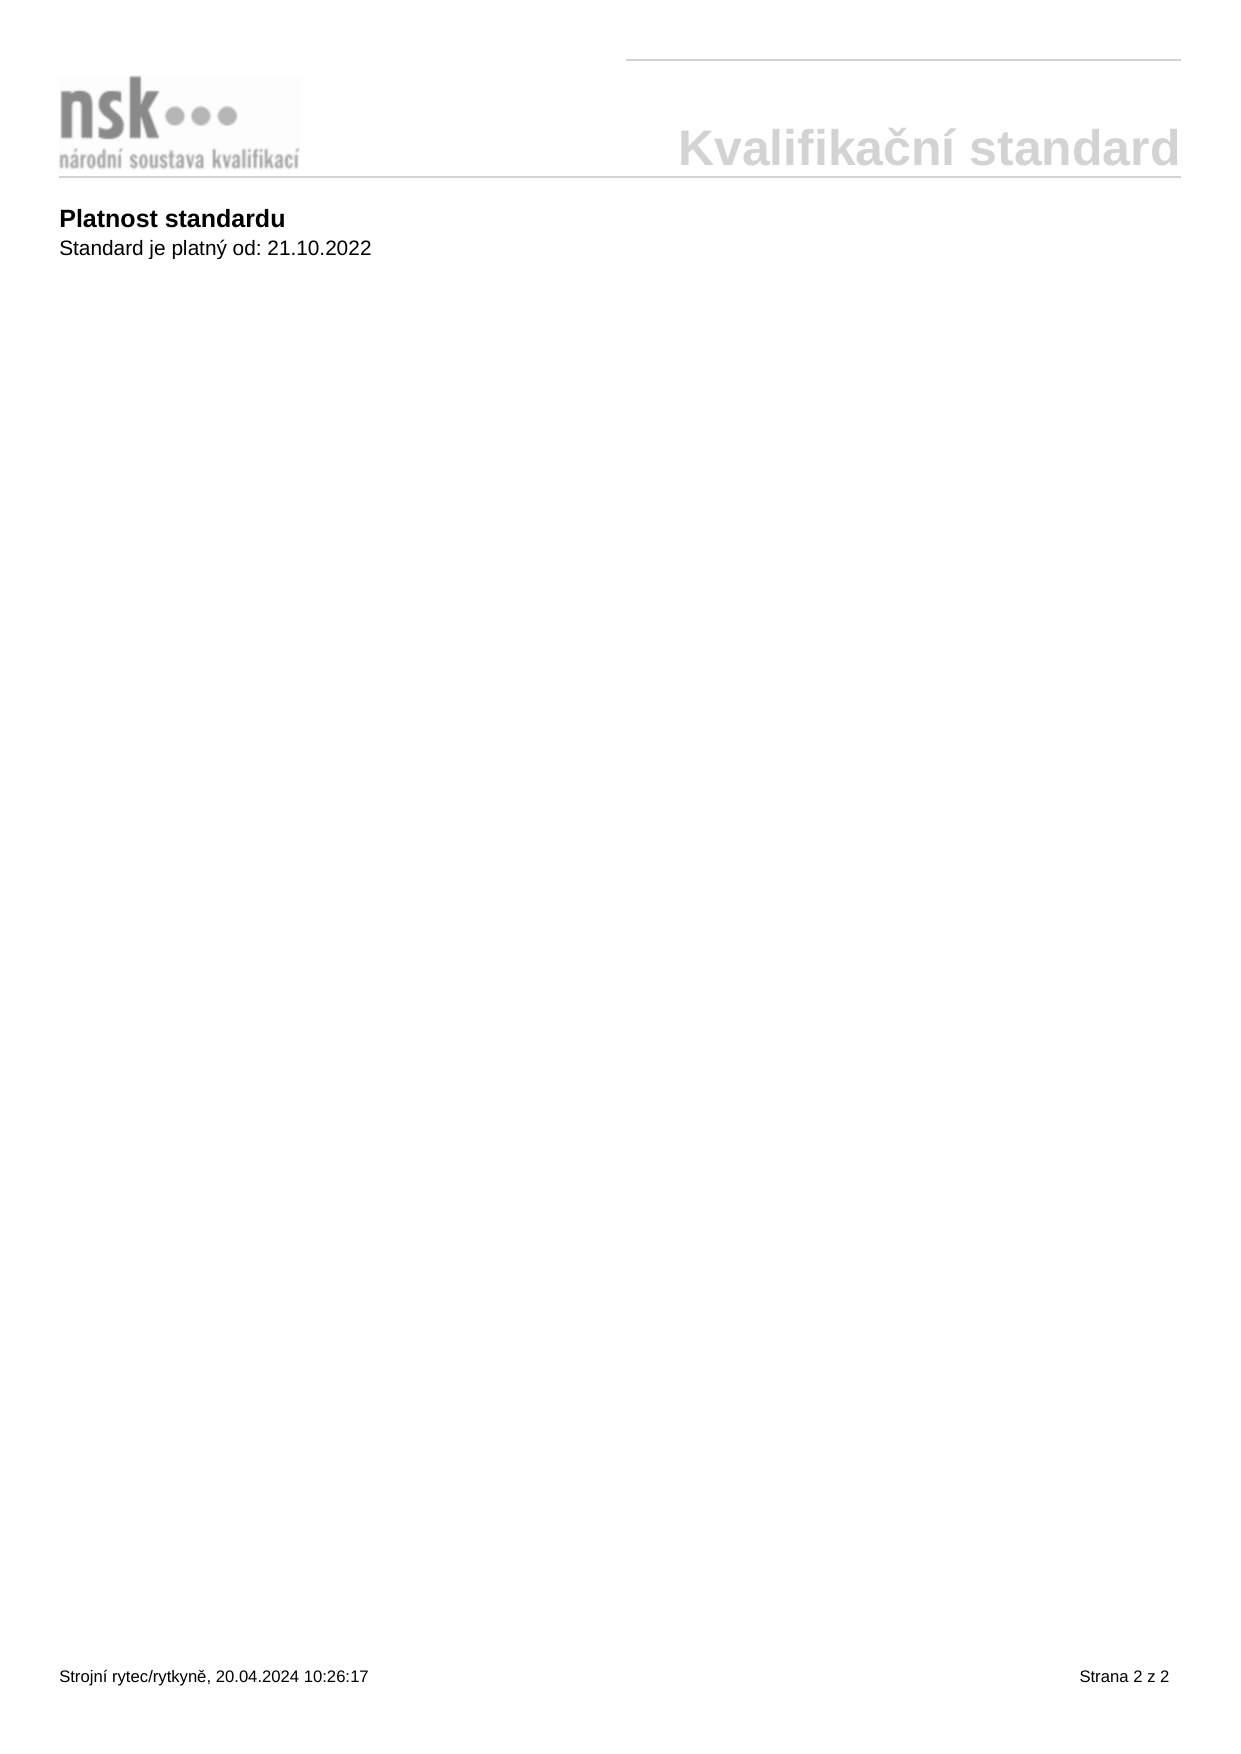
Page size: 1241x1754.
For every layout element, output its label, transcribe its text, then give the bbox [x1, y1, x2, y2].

table_cell [1169, 1409, 1181, 1658]
table_cell [626, 194, 862, 200]
table_cell [620, 559, 626, 859]
table_cell Standard je platný od: 21.10.2022 [59, 236, 1181, 259]
table_cell [59, 1159, 483, 1409]
table_cell Strojní rytec/rytkyně, 20.04.2024 10:26:17 [59, 1658, 862, 1694]
table_cell [484, 259, 620, 559]
table_cell [484, 171, 620, 176]
table_cell [1169, 259, 1181, 559]
table_cell [862, 559, 1093, 859]
table_cell [484, 559, 620, 859]
table_cell [621, 59, 626, 170]
table_cell [626, 559, 862, 859]
table_cell [1093, 1159, 1169, 1409]
table_cell [59, 559, 483, 859]
table_cell [1093, 259, 1169, 559]
table_cell [626, 1159, 862, 1409]
table_cell Kvalifikační standard [626, 61, 1181, 176]
table_cell [626, 259, 862, 559]
table_cell Strana 2 z 2 [862, 1658, 1169, 1694]
table_cell Platnost standardu [59, 200, 1181, 236]
table_cell [1169, 859, 1181, 1159]
table_cell [620, 259, 626, 559]
table_cell [59, 194, 483, 200]
table_cell [1093, 859, 1169, 1159]
table_cell [484, 1159, 620, 1409]
table_cell [620, 1409, 626, 1658]
table_cell [1169, 559, 1181, 859]
table_cell [1169, 1658, 1181, 1694]
table_cell [1093, 559, 1169, 859]
picture [58, 59, 621, 171]
table_cell [59, 859, 483, 1159]
table_cell [484, 194, 620, 200]
table_cell [620, 1159, 626, 1409]
table_cell [626, 1409, 862, 1658]
table_cell [1169, 1159, 1181, 1409]
table_cell [862, 1159, 1093, 1409]
table_cell [862, 1409, 1093, 1658]
table_cell [59, 259, 483, 559]
table_cell [484, 859, 620, 1159]
table_cell [862, 859, 1093, 1159]
table_cell [862, 194, 1093, 200]
table_cell [1093, 194, 1169, 200]
table_cell [484, 1409, 620, 1658]
table_cell [1093, 1409, 1169, 1658]
table_cell [862, 259, 1093, 559]
table_cell [59, 171, 483, 176]
table_cell [626, 859, 862, 1159]
table_cell [59, 1409, 483, 1658]
table_cell [1169, 194, 1181, 200]
table_cell [59, 178, 1181, 194]
table_cell [620, 859, 626, 1159]
